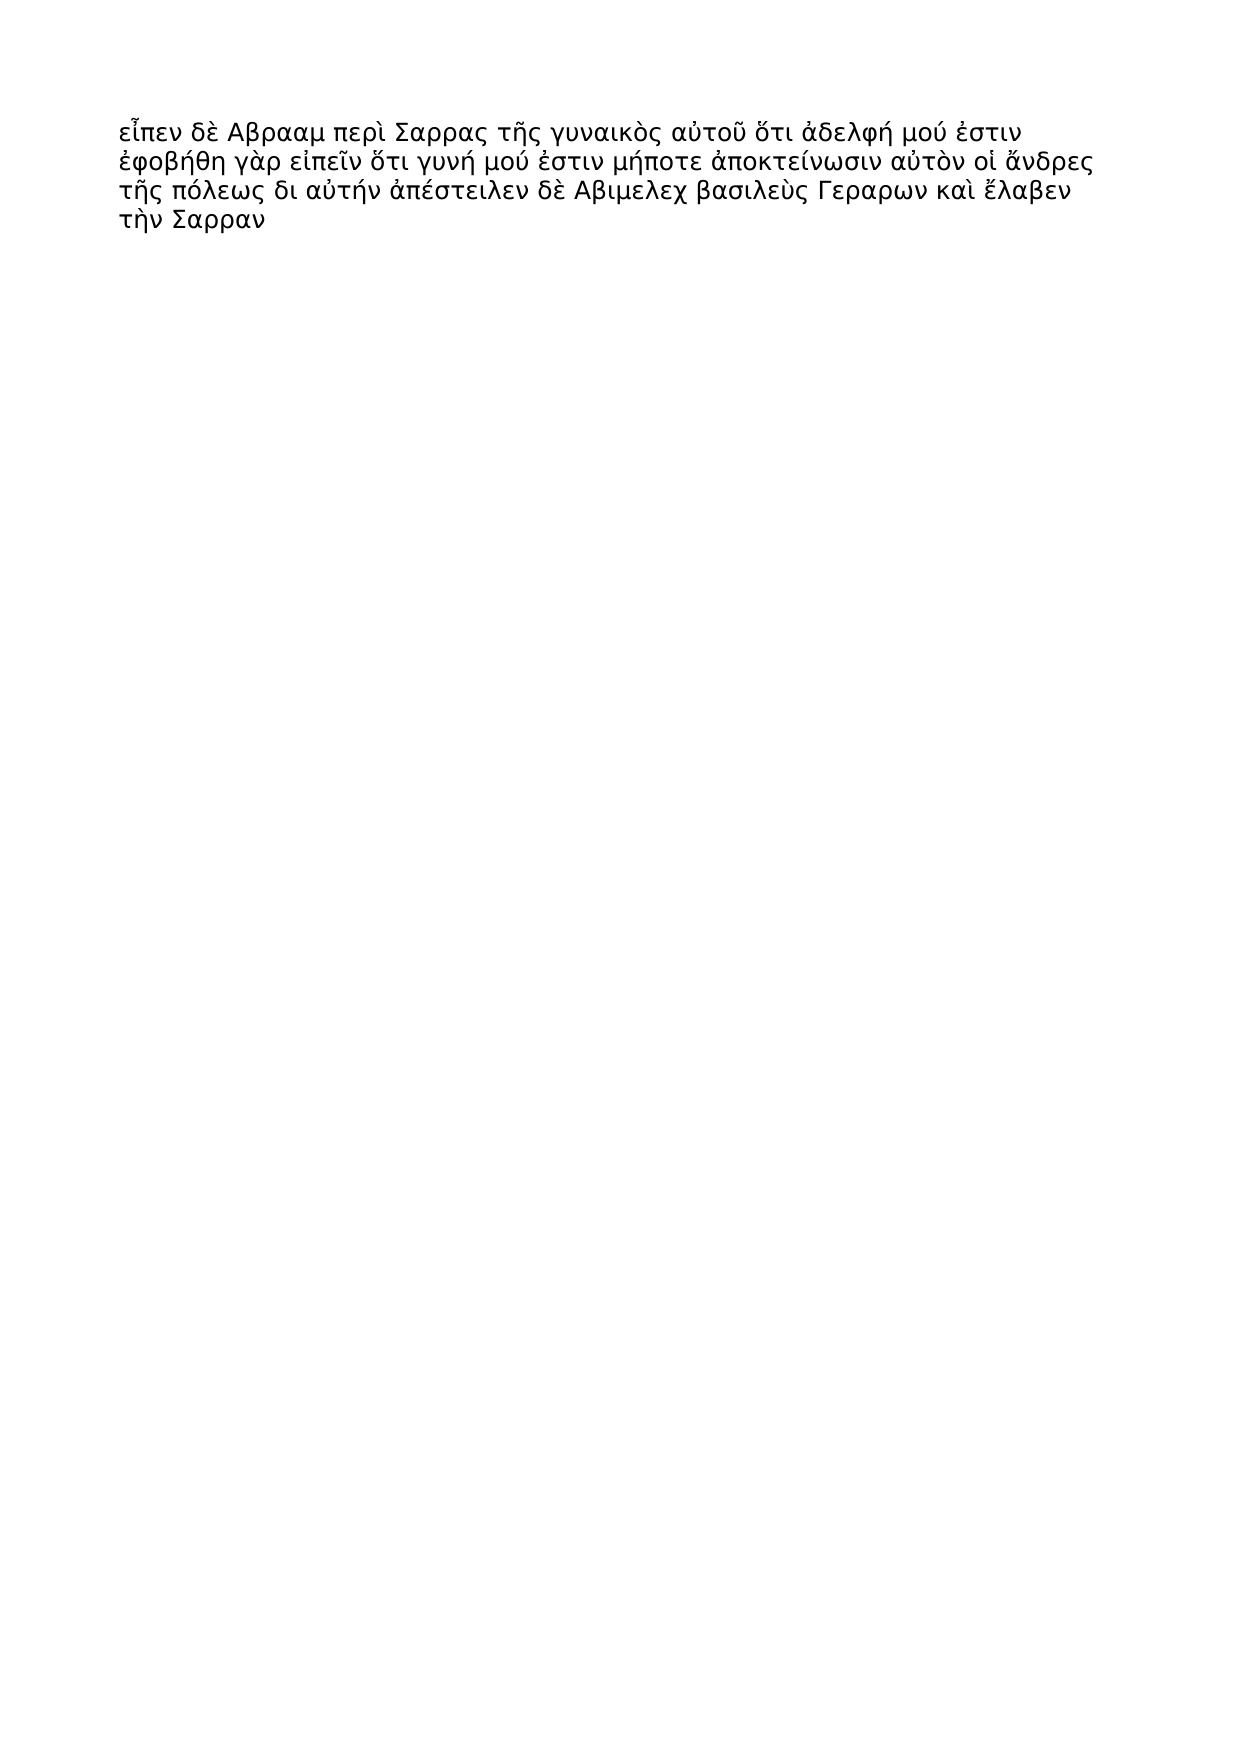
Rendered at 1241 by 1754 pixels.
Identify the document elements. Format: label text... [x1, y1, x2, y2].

text εἶπεν δὲ Αβρααμ περὶ Σαρρας τῆς γυναικὸς αὐτοῦ ὅτι ἀδελφή μού ἐστιν ἐφοβήθη γὰρ εἰπεῖν ὅτι γυνή μού ἐστιν μήποτε ἀποκτείνωσιν αὐτὸν οἱ ἄνδρες τῆς πόλεως δι αὐτήν ἀπέστειλεν δὲ Αβιμελεχ βασιλεὺς Γεραρων καὶ ἔλαβεν τὴν Σαρραν [118, 118, 1122, 235]
